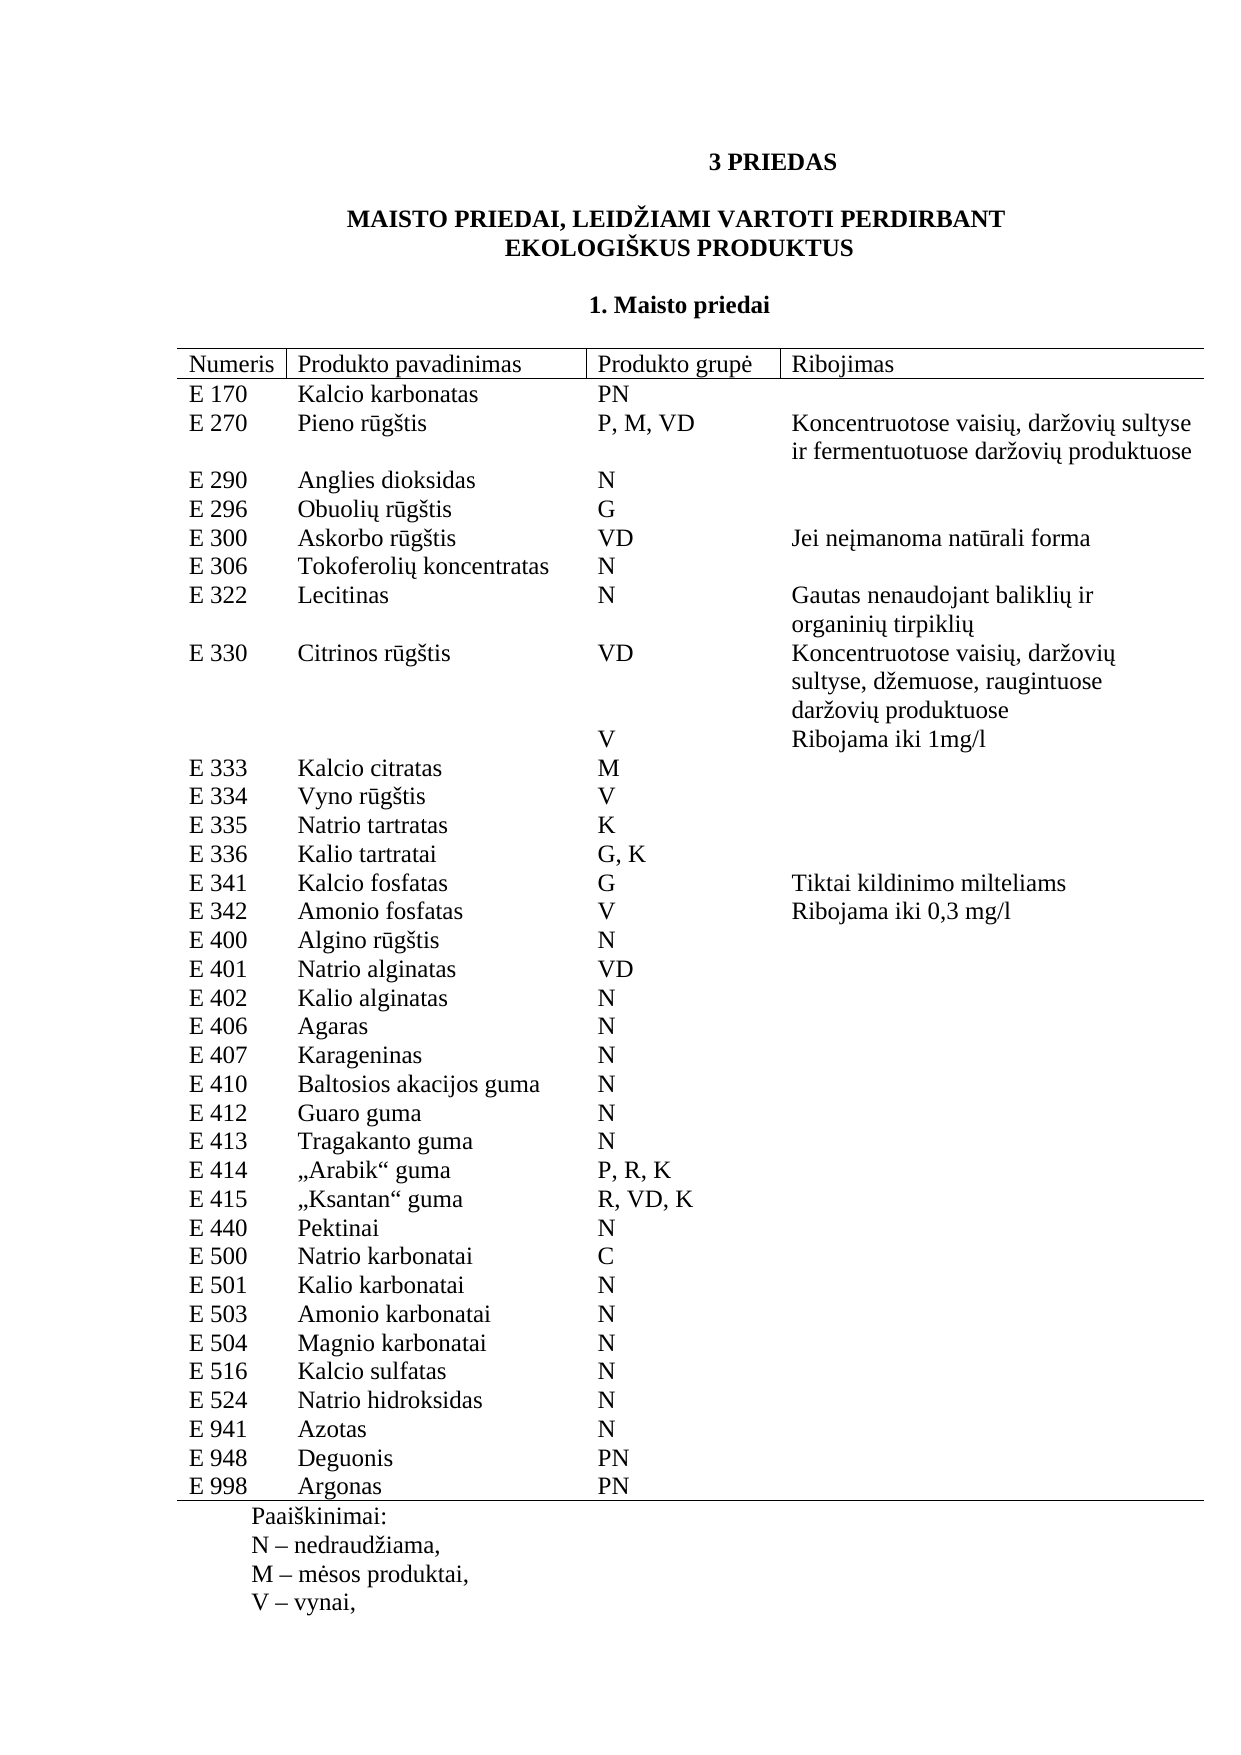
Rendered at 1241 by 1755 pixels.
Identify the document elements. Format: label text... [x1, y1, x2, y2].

table_cell N [586, 1213, 780, 1241]
table_cell E 501 [177, 1270, 286, 1299]
table_cell [780, 1414, 1204, 1443]
table_cell E 270 [177, 408, 286, 465]
table_cell P, R, K [586, 1155, 780, 1184]
table_header Produkto grupė [587, 349, 780, 378]
text Paaiškinimai: [177, 1501, 1181, 1530]
table_cell [780, 1385, 1204, 1414]
table_cell Lecitinas [286, 580, 586, 638]
table_cell Algino rūgštis [286, 925, 586, 954]
table_cell E 330 [177, 638, 286, 724]
table_cell Askorbo rūgštis [286, 523, 586, 551]
table_cell [780, 753, 1204, 781]
table_cell Natrio hidroksidas [286, 1385, 586, 1414]
table_cell C [586, 1241, 780, 1270]
table_cell E 504 [177, 1328, 286, 1356]
table_cell E 948 [177, 1443, 286, 1471]
text 1. Maisto priedai [177, 291, 1181, 319]
table_cell VD [586, 954, 780, 983]
table_cell Azotas [286, 1414, 586, 1443]
table_cell N [586, 925, 780, 954]
table_cell N [586, 1299, 780, 1328]
table_cell Natrio karbonatai [286, 1241, 586, 1270]
table_cell [780, 465, 1204, 494]
table_cell E 170 [177, 379, 286, 408]
table_cell Amonio fosfatas [286, 896, 586, 925]
table_cell VD [586, 523, 780, 551]
table_cell E 407 [177, 1040, 286, 1069]
table_cell Amonio karbonatai [286, 1299, 586, 1328]
table_cell E 300 [177, 523, 286, 551]
table_cell [780, 1011, 1204, 1040]
table_cell N [586, 1011, 780, 1040]
table_cell Kalio tartratai [286, 839, 586, 868]
table_cell [780, 1040, 1204, 1069]
table_cell [286, 724, 586, 753]
table_cell E 410 [177, 1069, 286, 1098]
table_cell V [586, 724, 780, 753]
table_cell N [586, 465, 780, 494]
table_cell Tokoferolių koncentratas [286, 551, 586, 580]
table_cell PN [586, 379, 780, 408]
table_cell Argonas [286, 1471, 586, 1500]
table_cell „Arabik“ guma [286, 1155, 586, 1184]
table_cell [780, 1155, 1204, 1184]
table_cell N [586, 983, 780, 1011]
table_cell E 400 [177, 925, 286, 954]
table_cell E 516 [177, 1356, 286, 1385]
table_cell E 412 [177, 1098, 286, 1126]
table_cell N [586, 1098, 780, 1126]
table_cell E 414 [177, 1155, 286, 1184]
table_cell VD [586, 638, 780, 724]
table_cell [780, 1328, 1204, 1356]
table_cell E 342 [177, 896, 286, 925]
table_cell N [586, 580, 780, 638]
table_cell E 322 [177, 580, 286, 638]
table_cell E 500 [177, 1241, 286, 1270]
text EKOLOGIŠKUS PRODUKTUS [177, 233, 1181, 262]
table_cell E 941 [177, 1414, 286, 1443]
table_cell [177, 724, 286, 753]
table_cell Vyno rūgštis [286, 781, 586, 810]
text 3 PRIEDAS [177, 147, 1181, 176]
table_cell Kalcio fosfatas [286, 868, 586, 896]
table_cell E 503 [177, 1299, 286, 1328]
table_cell P, M, VD [586, 408, 780, 465]
table_cell [780, 1126, 1204, 1155]
table_header Ribojimas [781, 349, 1204, 378]
table_cell [780, 1098, 1204, 1126]
table_cell Kalio karbonatai [286, 1270, 586, 1299]
table_cell V [586, 896, 780, 925]
table_cell N [586, 1270, 780, 1299]
table_cell N [586, 1040, 780, 1069]
text N – nedraudžiama, [177, 1530, 1181, 1559]
table_cell [780, 1241, 1204, 1270]
table_header Produkto pavadinimas [287, 349, 586, 378]
text V – vynai, [177, 1587, 1181, 1616]
table_cell Magnio karbonatai [286, 1328, 586, 1356]
table_cell E 335 [177, 810, 286, 839]
table_cell G [586, 868, 780, 896]
table_cell Guaro guma [286, 1098, 586, 1126]
table_cell N [586, 1069, 780, 1098]
table_cell [780, 1213, 1204, 1241]
table_cell E 341 [177, 868, 286, 896]
table_cell Tiktai kildinimo milteliams [780, 868, 1204, 896]
table_cell [780, 1299, 1204, 1328]
table_header Numeris [177, 349, 286, 378]
table_cell G [586, 494, 780, 523]
table_cell [780, 983, 1204, 1011]
table_cell Baltosios akacijos guma [286, 1069, 586, 1098]
table_cell [780, 1069, 1204, 1098]
table_cell Ribojama iki 1mg/l [780, 724, 1204, 753]
table_cell Kalio alginatas [286, 983, 586, 1011]
table_cell E 406 [177, 1011, 286, 1040]
table_cell Citrinos rūgštis [286, 638, 586, 724]
table_cell E 413 [177, 1126, 286, 1155]
table_cell Kalcio citratas [286, 753, 586, 781]
table_cell G, K [586, 839, 780, 868]
table_cell V [586, 781, 780, 810]
table_cell N [586, 1414, 780, 1443]
table_cell [780, 551, 1204, 580]
table_cell Koncentruotose vaisių, daržovių sultyse, džemuose, raugintuose daržovių produktuose [780, 638, 1204, 724]
table_cell [780, 925, 1204, 954]
table_cell Kalcio karbonatas [286, 379, 586, 408]
table_cell M [586, 753, 780, 781]
table_cell N [586, 1385, 780, 1414]
table_cell Koncentruotose vaisių, daržovių sultyse ir fermentuotuose daržovių produktuose [780, 408, 1204, 465]
table_cell Agaras [286, 1011, 586, 1040]
table_cell PN [586, 1443, 780, 1471]
table_cell [780, 781, 1204, 810]
table_cell R, VD, K [586, 1184, 780, 1213]
table_cell [780, 379, 1204, 408]
table_cell Pektinai [286, 1213, 586, 1241]
table_cell E 336 [177, 839, 286, 868]
table_cell E 333 [177, 753, 286, 781]
table_cell N [586, 1126, 780, 1155]
table_cell Ribojama iki 0,3 mg/l [780, 896, 1204, 925]
table_cell [780, 1471, 1204, 1500]
table_cell Deguonis [286, 1443, 586, 1471]
table_cell E 440 [177, 1213, 286, 1241]
table_cell E 998 [177, 1471, 286, 1500]
table_cell E 296 [177, 494, 286, 523]
table_cell [780, 954, 1204, 983]
table_cell [780, 1270, 1204, 1299]
table_cell N [586, 1356, 780, 1385]
table_cell E 401 [177, 954, 286, 983]
table_cell PN [586, 1471, 780, 1500]
table_cell Tragakanto guma [286, 1126, 586, 1155]
table_cell [780, 1356, 1204, 1385]
table_cell [780, 1443, 1204, 1471]
table_cell Natrio tartratas [286, 810, 586, 839]
table_cell Kalcio sulfatas [286, 1356, 586, 1385]
table_cell E 524 [177, 1385, 286, 1414]
table_cell Pieno rūgštis [286, 408, 586, 465]
text M – mėsos produktai, [177, 1559, 1181, 1587]
table_cell E 415 [177, 1184, 286, 1213]
table_cell Natrio alginatas [286, 954, 586, 983]
table_cell [780, 810, 1204, 839]
table_cell [780, 1184, 1204, 1213]
table_cell E 334 [177, 781, 286, 810]
table_cell Anglies dioksidas [286, 465, 586, 494]
table_cell Jei neįmanoma natūrali forma [780, 523, 1204, 551]
table_cell Gautas nenaudojant baliklių ir organinių tirpiklių [780, 580, 1204, 638]
table_cell „Ksantan“ guma [286, 1184, 586, 1213]
table_cell [780, 839, 1204, 868]
table_cell [780, 494, 1204, 523]
text MAISTO PRIEDAI, LEIDŽIAMI VARTOTI PERDIRBANT [177, 204, 1181, 233]
table_cell N [586, 1328, 780, 1356]
table_cell Obuolių rūgštis [286, 494, 586, 523]
table_cell E 402 [177, 983, 286, 1011]
table_cell N [586, 551, 780, 580]
table_cell E 290 [177, 465, 286, 494]
table_cell K [586, 810, 780, 839]
table_cell Karageninas [286, 1040, 586, 1069]
table_cell E 306 [177, 551, 286, 580]
